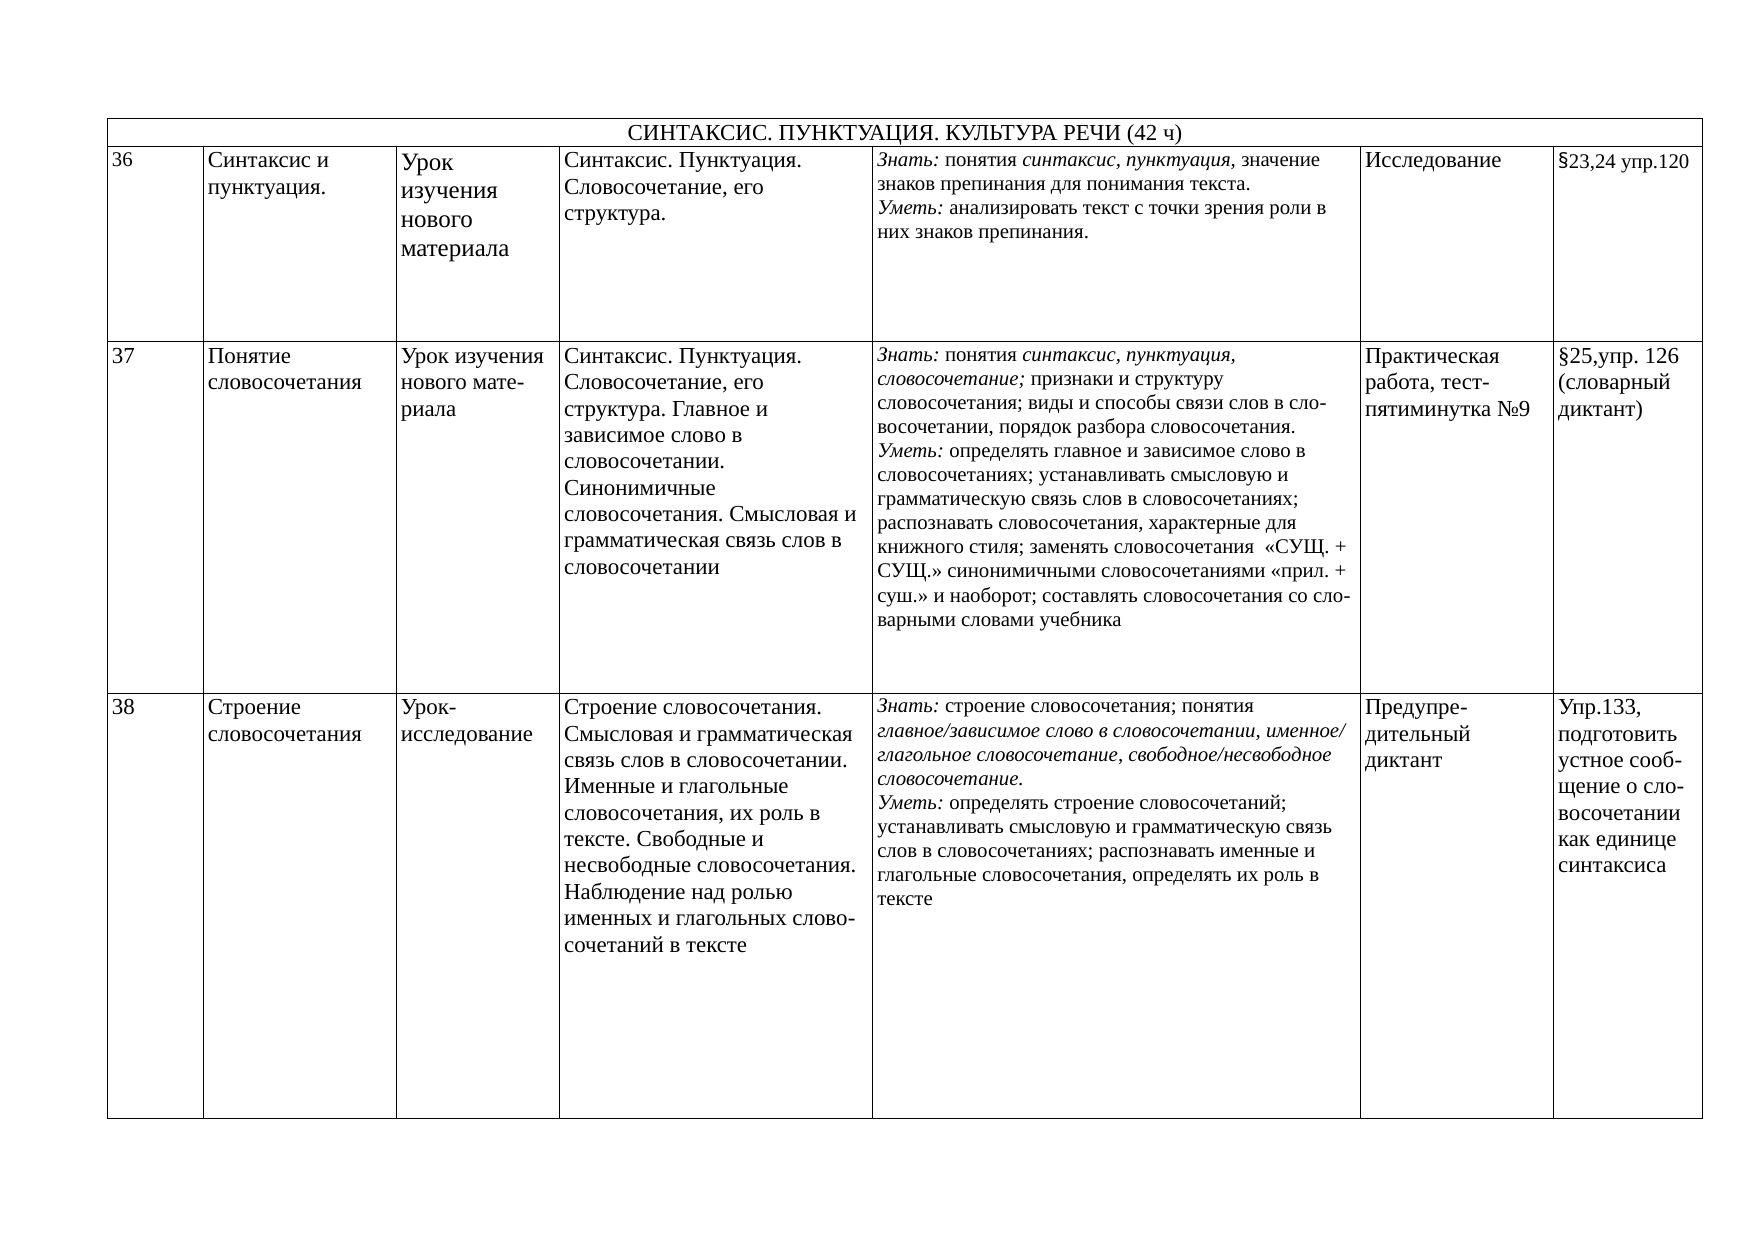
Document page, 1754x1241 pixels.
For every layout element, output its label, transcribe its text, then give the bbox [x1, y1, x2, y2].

table_cell Упр.133, подготовить устное сооб­щение о сло­восочетании как единице синтаксиса [1554, 694, 1702, 1117]
table_cell 37 [108, 342, 203, 692]
table_cell Знать: строение словосочета­ния; понятия главное/зависимое слово в словосочетании, именное/ глагольное словосочетание, свобод­ное/несвободное словосочетание. Уметь: определять строение словосочетаний; устанавливать смысловую и грамматическую связь слов в словосочетаниях; распознавать именные и глаголь­ные словосочетания, определять их роль в тексте [873, 694, 1360, 1117]
table_cell 36 [108, 147, 203, 341]
table_cell Понятие словосоче­тания [204, 342, 396, 692]
table_cell §23,24 упр.120 [1554, 147, 1702, 341]
table_cell Урок изучения нового материала [397, 147, 559, 341]
table_cell 38 [108, 694, 203, 1117]
table_cell Синтаксис. Пунк­туация. Слово­сочетание, его структура. Главное и зависимое слово в словосочетании. Синонимичные словосочетания. Смысловая и грам­матическая связь слов в словосоче­тании [560, 342, 872, 692]
table_cell Исследование [1361, 147, 1553, 341]
table_cell Знать: понятия синтаксис, пунк­туация, словосочетание; призна­ки и структуру словосочетания; виды и способы связи слов в сло­восочетании, порядок разбора словосочетания. Уметь: определять главное и зависимое слово в словосочета­ниях; устанавливать смысловую и грамматическую связь слов в словосочетаниях; распознавать словосочетания, характерные для книжного стиля; заменять сло­восочетания «СУЩ. + СУЩ.» сино­нимичными словосочетаниями «прил. + суш.» и наоборот; со­ставлять словосочетания со сло­варными словами учебника [873, 342, 1360, 692]
table_cell Строение словосоче­тания [204, 694, 396, 1117]
table_cell Синтаксис и пунктуация. [204, 147, 396, 341]
table_cell §25,упр. 126 (словарный диктант) [1554, 342, 1702, 692]
table_cell СИНТАКСИС. ПУНКТУАЦИЯ. КУЛЬТУРА РЕЧИ (42 ч) [108, 119, 1702, 146]
table_cell Знать: понятия синтаксис, пунк­туация, значение знаков препинания для понимания текста. Уметь: анализировать текст с точки зрения роли в них знаков препинания. [873, 147, 1360, 341]
table_cell Предупре­дительный диктант [1361, 694, 1553, 1117]
table_cell Урок изуче­ния нового мате­риала [397, 342, 559, 692]
table_cell Урок-исследование [397, 694, 559, 1117]
table_cell Синтаксис. Пунк­туация. Слово­сочетание, его структура. [560, 147, 872, 341]
table_cell Строение слово­сочетания. Смыс­ловая и граммати­ческая связь слов в словосочетании. Именные и гла­гольные словосо­четания, их роль в тексте. Свобод­ные и несвободные словосочетания. Наблюдение над ролью именных и глагольных слово­сочетаний в тексте [560, 694, 872, 1117]
table_cell Практиче­ская работа, тест-пятиминутка №9 [1361, 342, 1553, 692]
